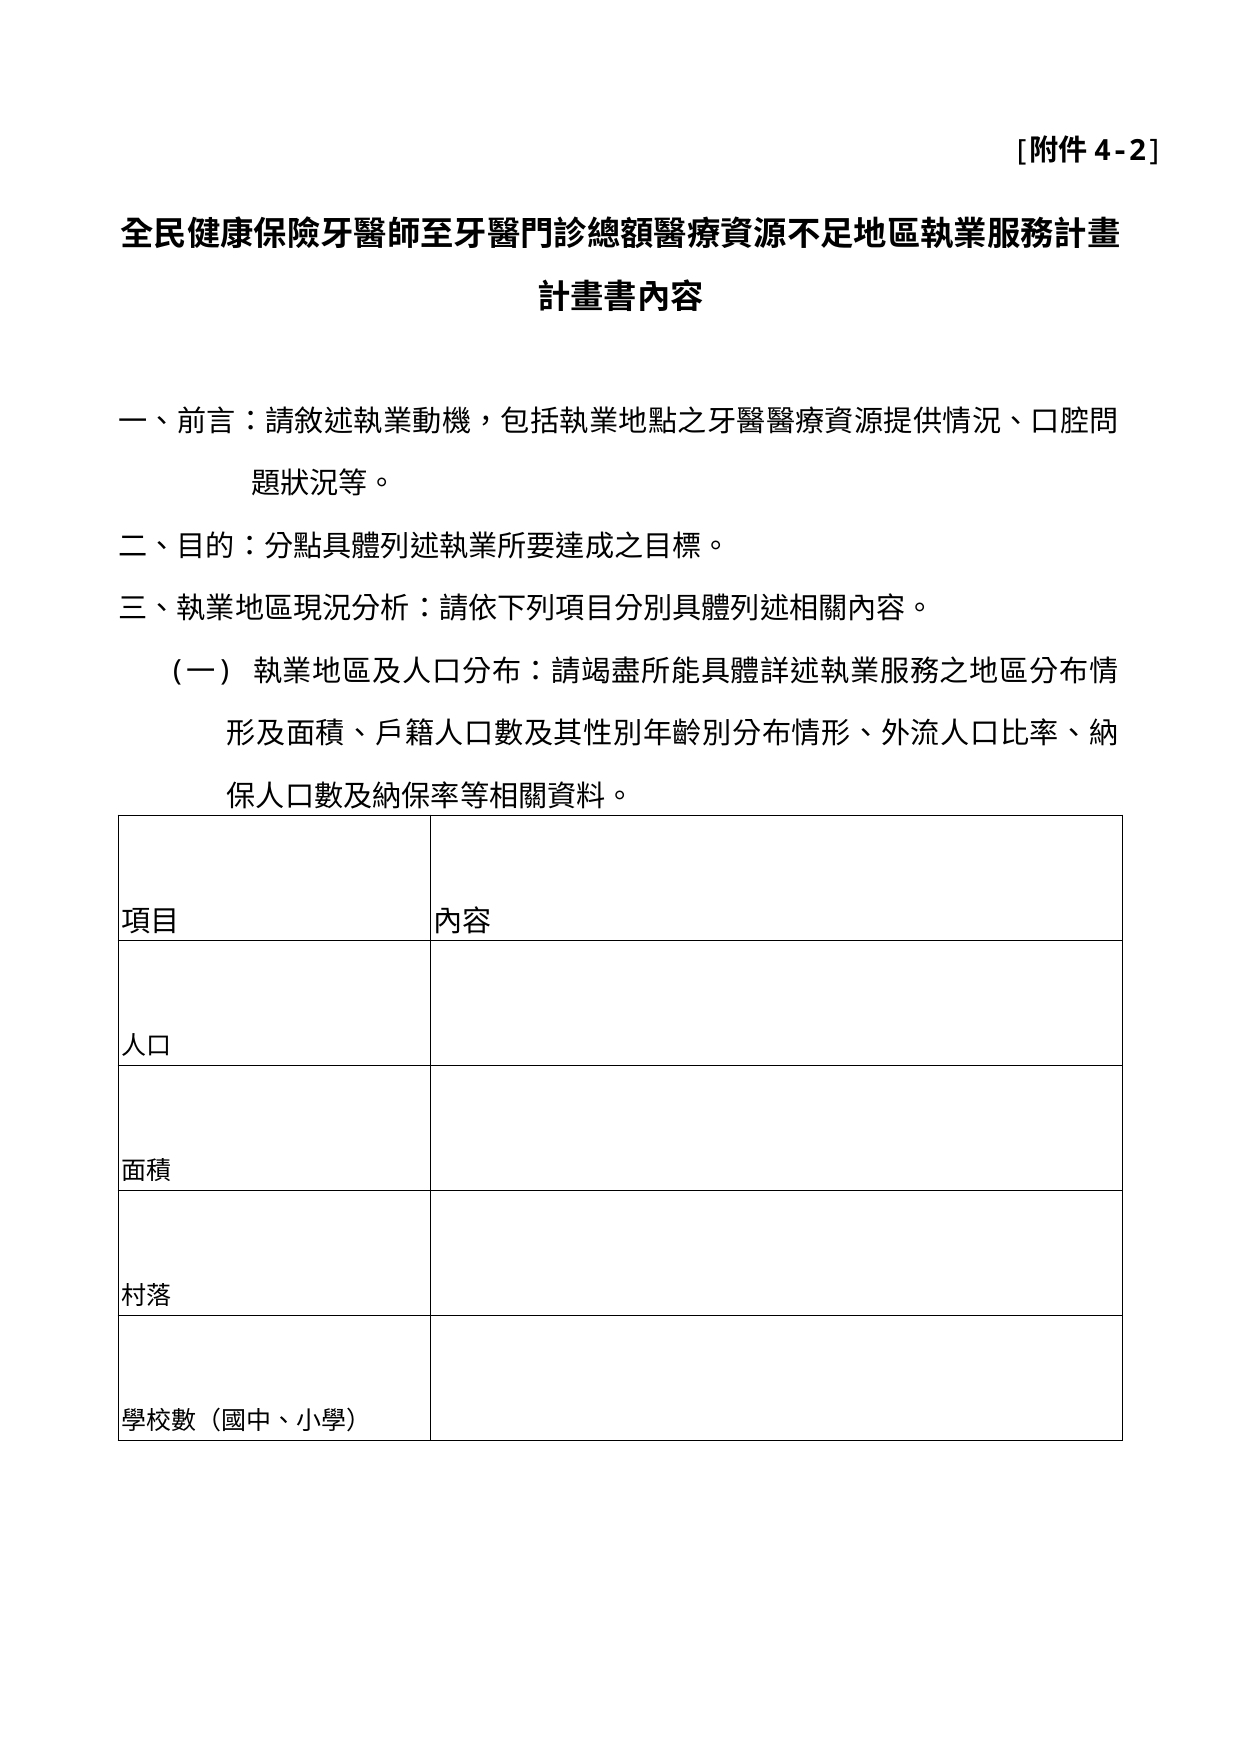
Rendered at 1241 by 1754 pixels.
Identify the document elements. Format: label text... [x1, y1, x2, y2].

text (一) 執業地區及人口分布：請竭盡所能具體詳述執業服務之地區分布情形及面積、戶籍人口數及其性別年齡別分布情形、外流人口比率、納保人口數及納保率等相關資料。 [168, 627, 1122, 814]
text 計畫書內容 [118, 252, 1122, 314]
table_cell [431, 1316, 1122, 1439]
table_cell 學校數（國中、小學） [119, 1316, 430, 1439]
table_cell 面積 [119, 1066, 430, 1189]
text [附件4-2] [118, 127, 1163, 169]
table_cell [431, 1066, 1122, 1189]
table_cell [431, 941, 1122, 1064]
table_cell 村落 [119, 1191, 430, 1314]
text 二、目的：分點具體列述執業所要達成之目標。 [118, 502, 1122, 564]
text 全民健康保險牙醫師至牙醫門診總額醫療資源不足地區執業服務計畫 [118, 189, 1122, 252]
text 一、前言：請敘述執業動機，包括執業地點之牙醫醫療資源提供情況、口腔問題狀況等。 [118, 377, 1122, 502]
table_header 內容 [431, 816, 1122, 939]
text 三、執業地區現況分析：請依下列項目分別具體列述相關內容。 [118, 564, 1122, 627]
table_cell 人口 [119, 941, 430, 1064]
table_cell [431, 1191, 1122, 1314]
table_header 項目 [119, 816, 430, 939]
